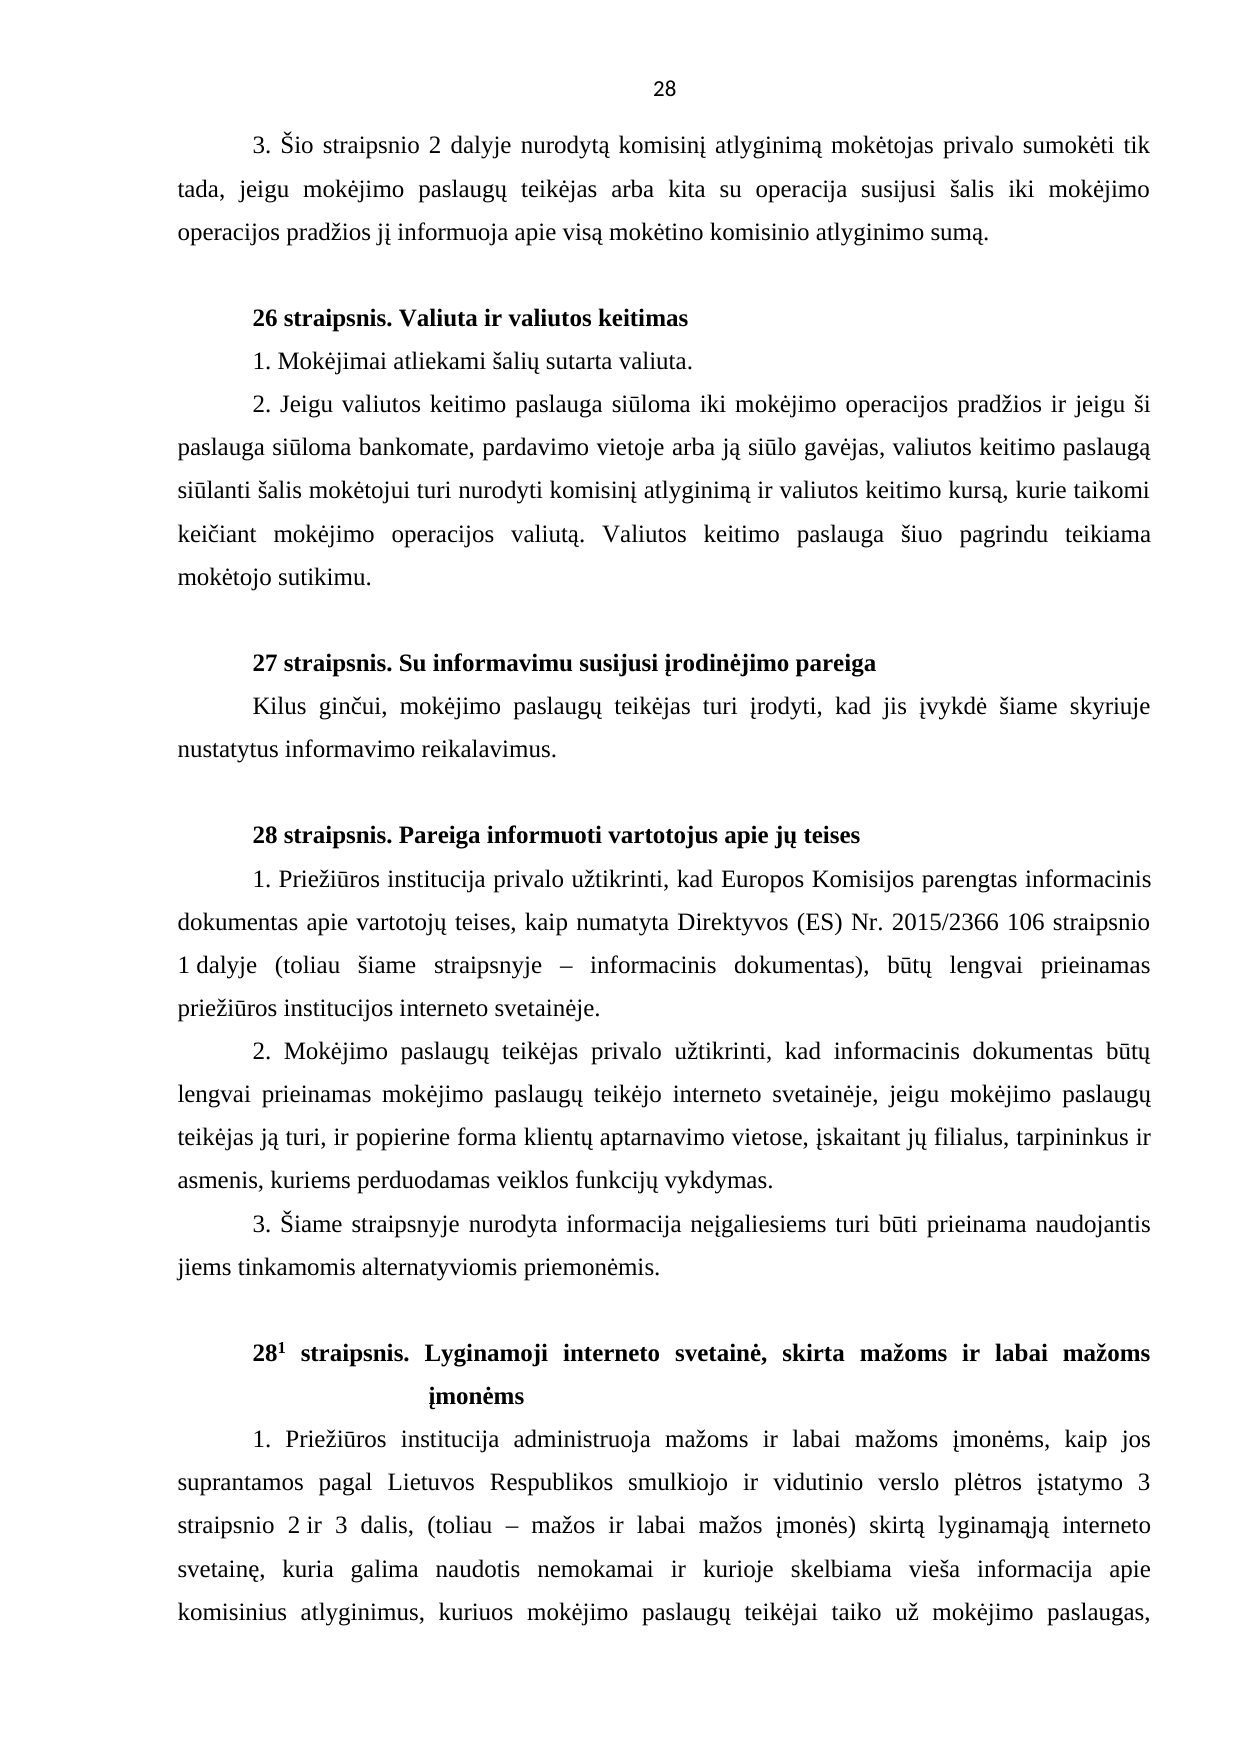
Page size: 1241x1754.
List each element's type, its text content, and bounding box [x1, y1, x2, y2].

text 281 straipsnis. Lyginamoji interneto svetainė, skirta mažoms ir labai mažoms įmonėms [252, 1338, 1152, 1410]
text 3. Šio straipsnio 2 dalyje nurodytą komisinį atlyginimą mokėtojas privalo sumokėti tik tada, jeigu mokėjimo paslaugų teikėjas arba kita su operacija susijusi šalis iki mokėjimo operacijos pradžios jį informuoja apie visą mokėtino komisinio atlyginimo sumą. [177, 131, 1152, 246]
text 26 straipsnis. Valiuta ir valiutos keitimas [177, 303, 1152, 332]
text 2. Mokėjimo paslaugų teikėjas privalo užtikrinti, kad informacinis dokumentas būtų lengvai prieinamas mokėjimo paslaugų teikėjo interneto svetainėje, jeigu mokėjimo paslaugų teikėjas ją turi, ir popierine forma klientų aptarnavimo vietose, įskaitant jų filialus, tarpininkus ir asmenis, kuriems perduodamas veiklos funkcijų vykdymas. [177, 1036, 1152, 1194]
text 1. Mokėjimai atliekami šalių sutarta valiuta. [177, 346, 1152, 375]
text Kilus ginčui, mokėjimo paslaugų teikėjas turi įrodyti, kad jis įvykdė šiame skyriuje nustatytus informavimo reikalavimus. [177, 691, 1152, 763]
text 28 straipsnis. Pareiga informuoti vartotojus apie jų teises [177, 821, 1152, 849]
text 2. Jeigu valiutos keitimo paslauga siūloma iki mokėjimo operacijos pradžios ir jeigu ši paslauga siūloma bankomate, pardavimo vietoje arba ją siūlo gavėjas, valiutos keitimo paslaugą siūlanti šalis mokėtojui turi nurodyti komisinį atlyginimą ir valiutos keitimo kursą, kurie taikomi keičiant mokėjimo operacijos valiutą. Valiutos keitimo paslauga šiuo pagrindu teikiama mokėtojo sutikimu. [177, 389, 1152, 591]
text 1. Priežiūros institucija administruoja mažoms ir labai mažoms įmonėms, kaip jos suprantamos pagal Lietuvos Respublikos smulkiojo ir vidutinio verslo plėtros įstatymo 3 straipsnio 2 ir 3 dalis, (toliau – mažos ir labai mažos įmonės) skirtą lyginamąją interneto svetainę, kuria galima naudotis nemokamai ir kurioje skelbiama vieša informacija apie komisinius atlyginimus, kuriuos mokėjimo paslaugų teikėjai taiko už mokėjimo paslaugas, [177, 1424, 1152, 1626]
text 1. Priežiūros institucija privalo užtikrinti, kad Europos Komisijos parengtas informacinis dokumentas apie vartotojų teises, kaip numatyta Direktyvos (ES) Nr. 2015/2366 106 straipsnio 1 dalyje (toliau šiame straipsnyje – informacinis dokumentas), būtų lengvai prieinamas priežiūros institucijos interneto svetainėje. [177, 864, 1152, 1022]
text 3. Šiame straipsnyje nurodyta informacija neįgaliesiems turi būti prieinama naudojantis jiems tinkamomis alternatyviomis priemonėmis. [177, 1209, 1152, 1281]
text 27 straipsnis. Su informavimu susijusi įrodinėjimo pareiga [177, 648, 1152, 677]
